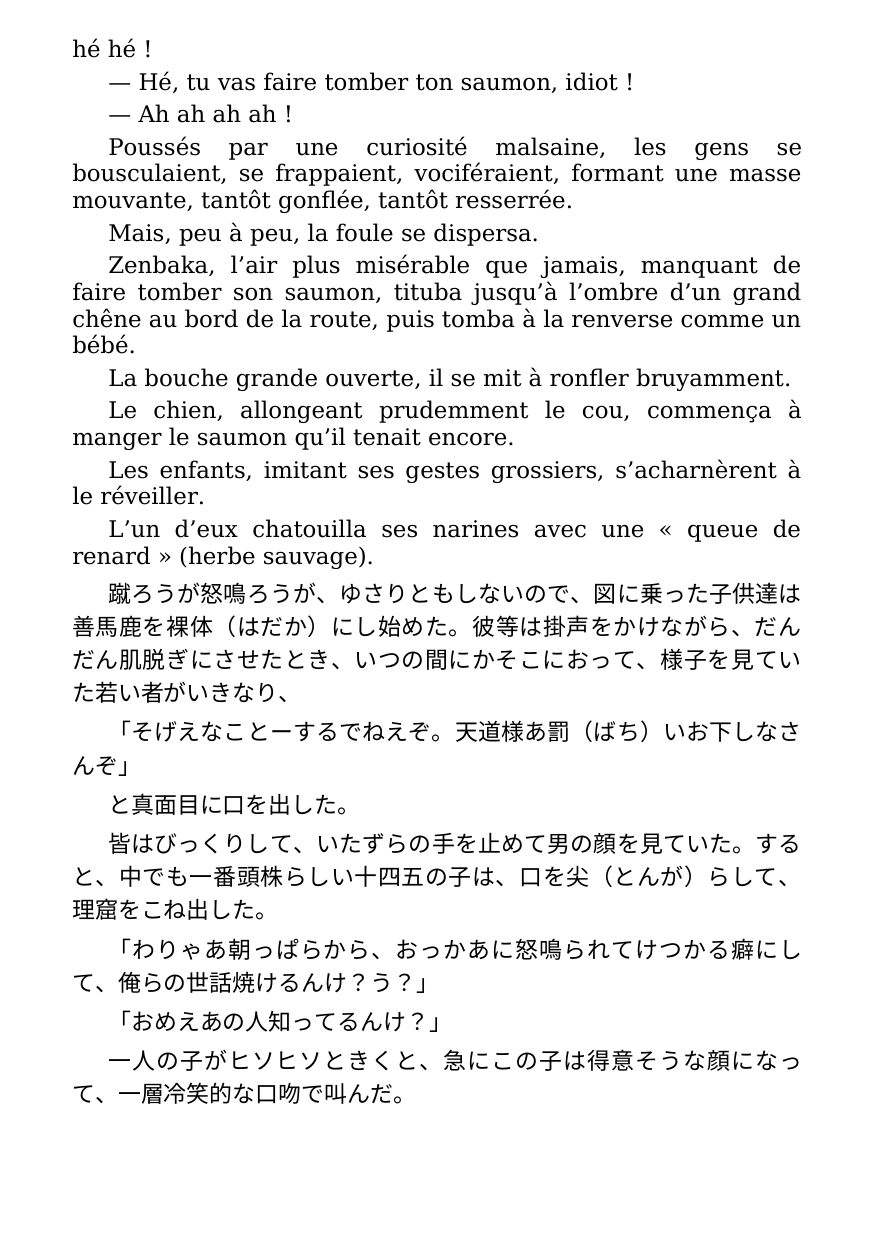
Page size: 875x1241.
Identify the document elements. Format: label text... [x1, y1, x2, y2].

text と真面目に口を出した。 [72, 787, 802, 820]
text hé hé ! [72, 36, 802, 63]
text 皆はびっくりして、いたずらの手を止めて男の顔を見ていた。すると、中でも一番頭株らしい十四五の子は、口を尖（とんが）らして、理窟をこね出した。 [72, 826, 802, 926]
text 「そげえなことーするでねえぞ。天道様あ罰（ばち）いお下しなさんぞ」 [72, 714, 802, 781]
text 蹴ろうが怒鳴ろうが、ゆさりともしないので、図に乗った子供達は善馬鹿を裸体（はだか）にし始めた。彼等は掛声をかけながら、だんだん肌脱ぎにさせたとき、いつの間にかそこにおって、様子を見ていた若い者がいきなり、 [72, 575, 802, 708]
text Mais, peu à peu, la foule se dispersa. [72, 220, 802, 246]
text L’un d’eux chatouilla ses narines avec une « queue de renard » (herbe sauvage). [72, 516, 802, 569]
text — Hé, tu vas faire tomber ton saumon, idiot ! [72, 69, 802, 95]
text Poussés par une curiosité malsaine, les gens se bousculaient, se frappaient, vociféraient, formant une masse mouvante, tantôt gonflée, tantôt resserrée. [72, 134, 802, 214]
text La bouche grande ouverte, il se mit à ronfler bruyamment. [72, 365, 802, 392]
text 「おめえあの人知ってるんけ？」 [72, 1004, 802, 1037]
text — Ah ah ah ah ! [72, 101, 802, 128]
text Zenbaka, l’air plus misérable que jamais, manquant de faire tomber son saumon, tituba jusqu’à l’ombre d’un grand chêne au bord de la route, puis tomba à la renverse comme un bébé. [72, 252, 802, 359]
text 「わりゃあ朝っぱらから、おっかあに怒鳴られてけつかる癖にして、俺らの世話焼けるんけ？う？」 [72, 931, 802, 998]
text Les enfants, imitant ses gestes grossiers, s’acharnèrent à le réveiller. [72, 457, 802, 510]
text Le chien, allongeant prudemment le cou, commença à manger le saumon qu’il tenait encore. [72, 398, 802, 451]
text 一人の子がヒソヒソときくと、急にこの子は得意そうな顔になって、一層冷笑的な口吻で叫んだ。 [72, 1043, 802, 1109]
